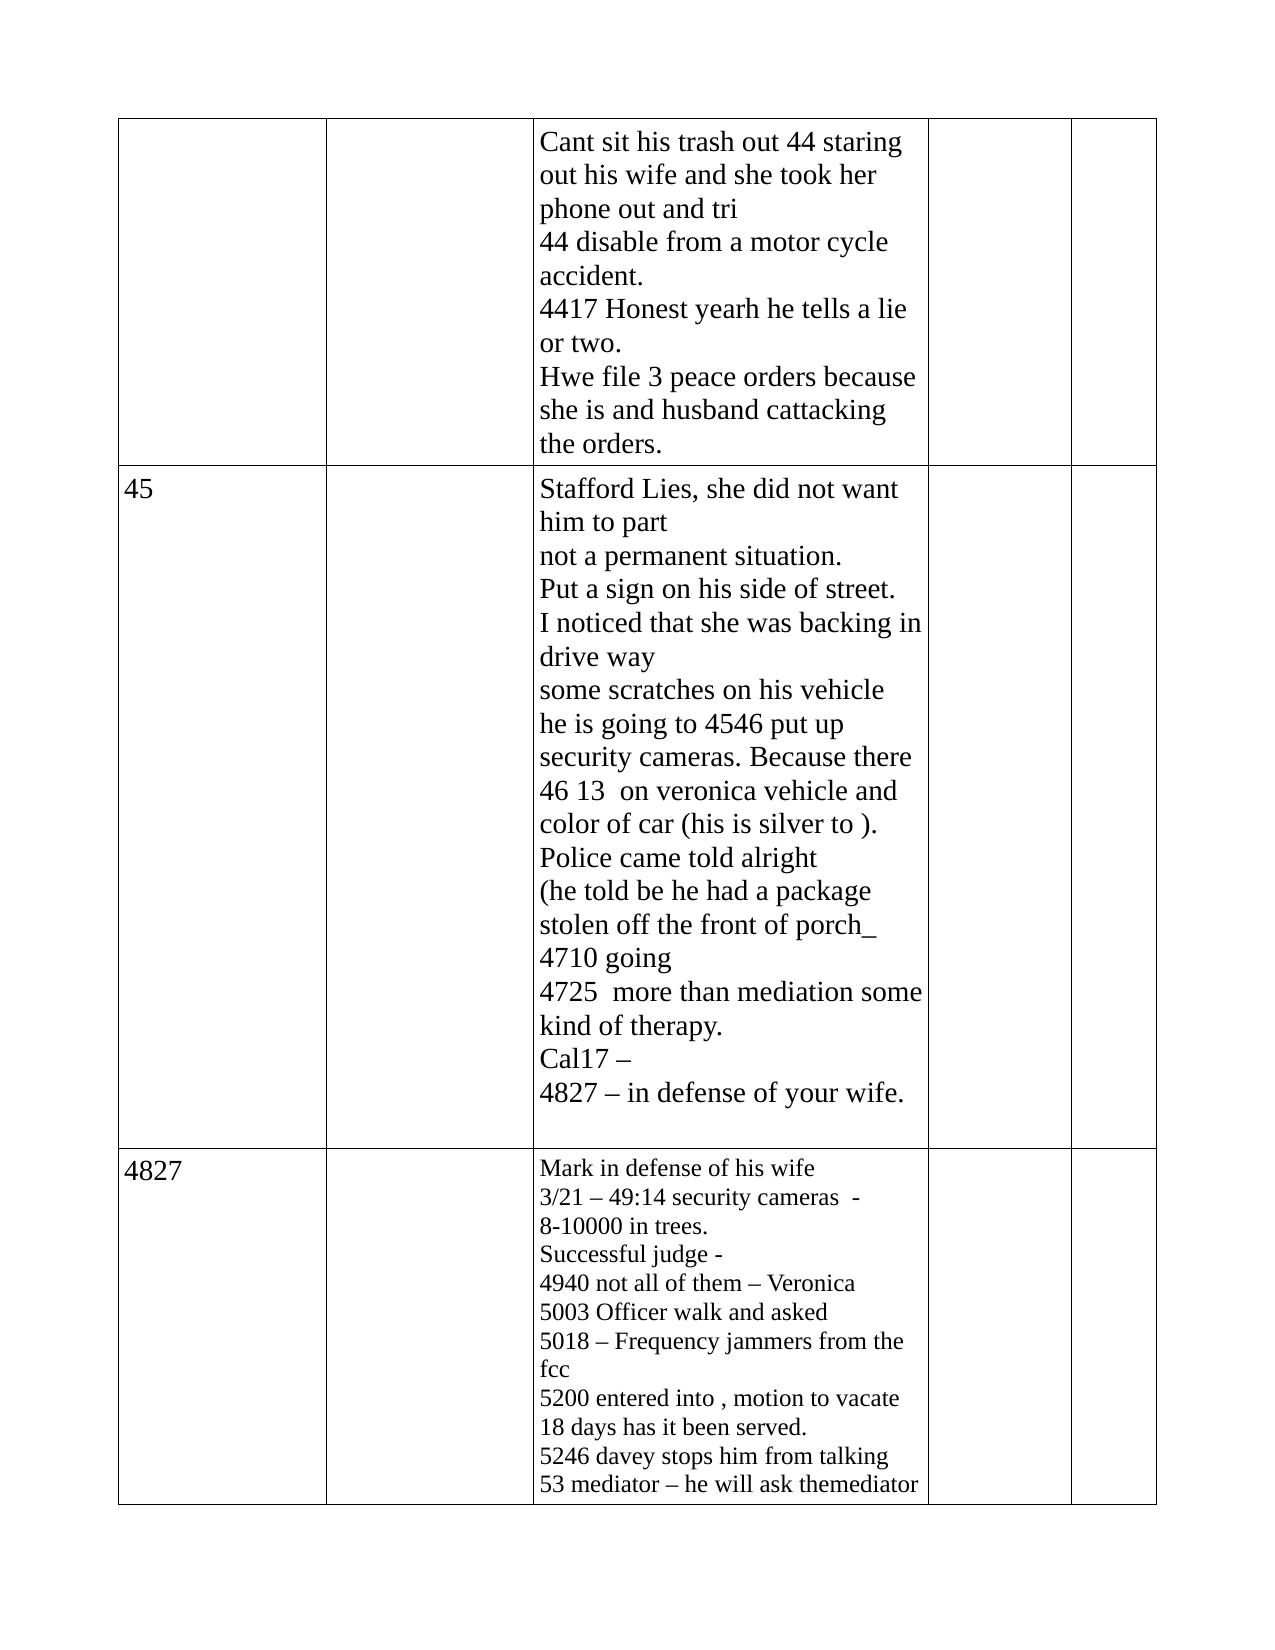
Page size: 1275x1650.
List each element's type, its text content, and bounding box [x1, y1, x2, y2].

table_cell [1072, 466, 1156, 1147]
table_cell Cant sit his trash out 44 staring out his wife and she took her phone out and tri 44 disable from a motor cycle accident. 4417 Honest yearh he tells a lie or two. Hwe file 3 peace orders because she is and husband cattacking the orders. [534, 119, 928, 465]
table_cell [929, 119, 1071, 465]
table_cell [1072, 119, 1156, 465]
table_cell 45 [119, 466, 326, 1147]
table_cell [119, 119, 326, 465]
table_cell [929, 1149, 1071, 1504]
table_cell [929, 466, 1071, 1147]
table_cell 4827 [119, 1149, 326, 1504]
table_cell [1072, 1149, 1156, 1504]
table_cell Mark in defense of his wife 3/21 – 49:14 security cameras - 8-10000 in trees. Successful judge - 4940 not all of them – Veronica 5003 Officer walk and asked 5018 – Frequency jammers from the fcc 5200 entered into , motion to vacate 18 days has it been served. 5246 davey stops him from talking 53 mediator – he will ask themediator [534, 1149, 928, 1504]
table_cell [327, 119, 533, 465]
table_cell Stafford Lies, she did not want him to part not a permanent situation. Put a sign on his side of street. I noticed that she was backing in drive way some scratches on his vehicle he is going to 4546 put up security cameras. Because there 46 13 on veronica vehicle and color of car (his is silver to ). Police came told alright (he told be he had a package stolen off the front of porch_ 4710 going 4725 more than mediation some kind of therapy. Cal17 – 4827 – in defense of your wife. [534, 466, 928, 1147]
table_cell [327, 1149, 533, 1504]
table_cell [327, 466, 533, 1147]
